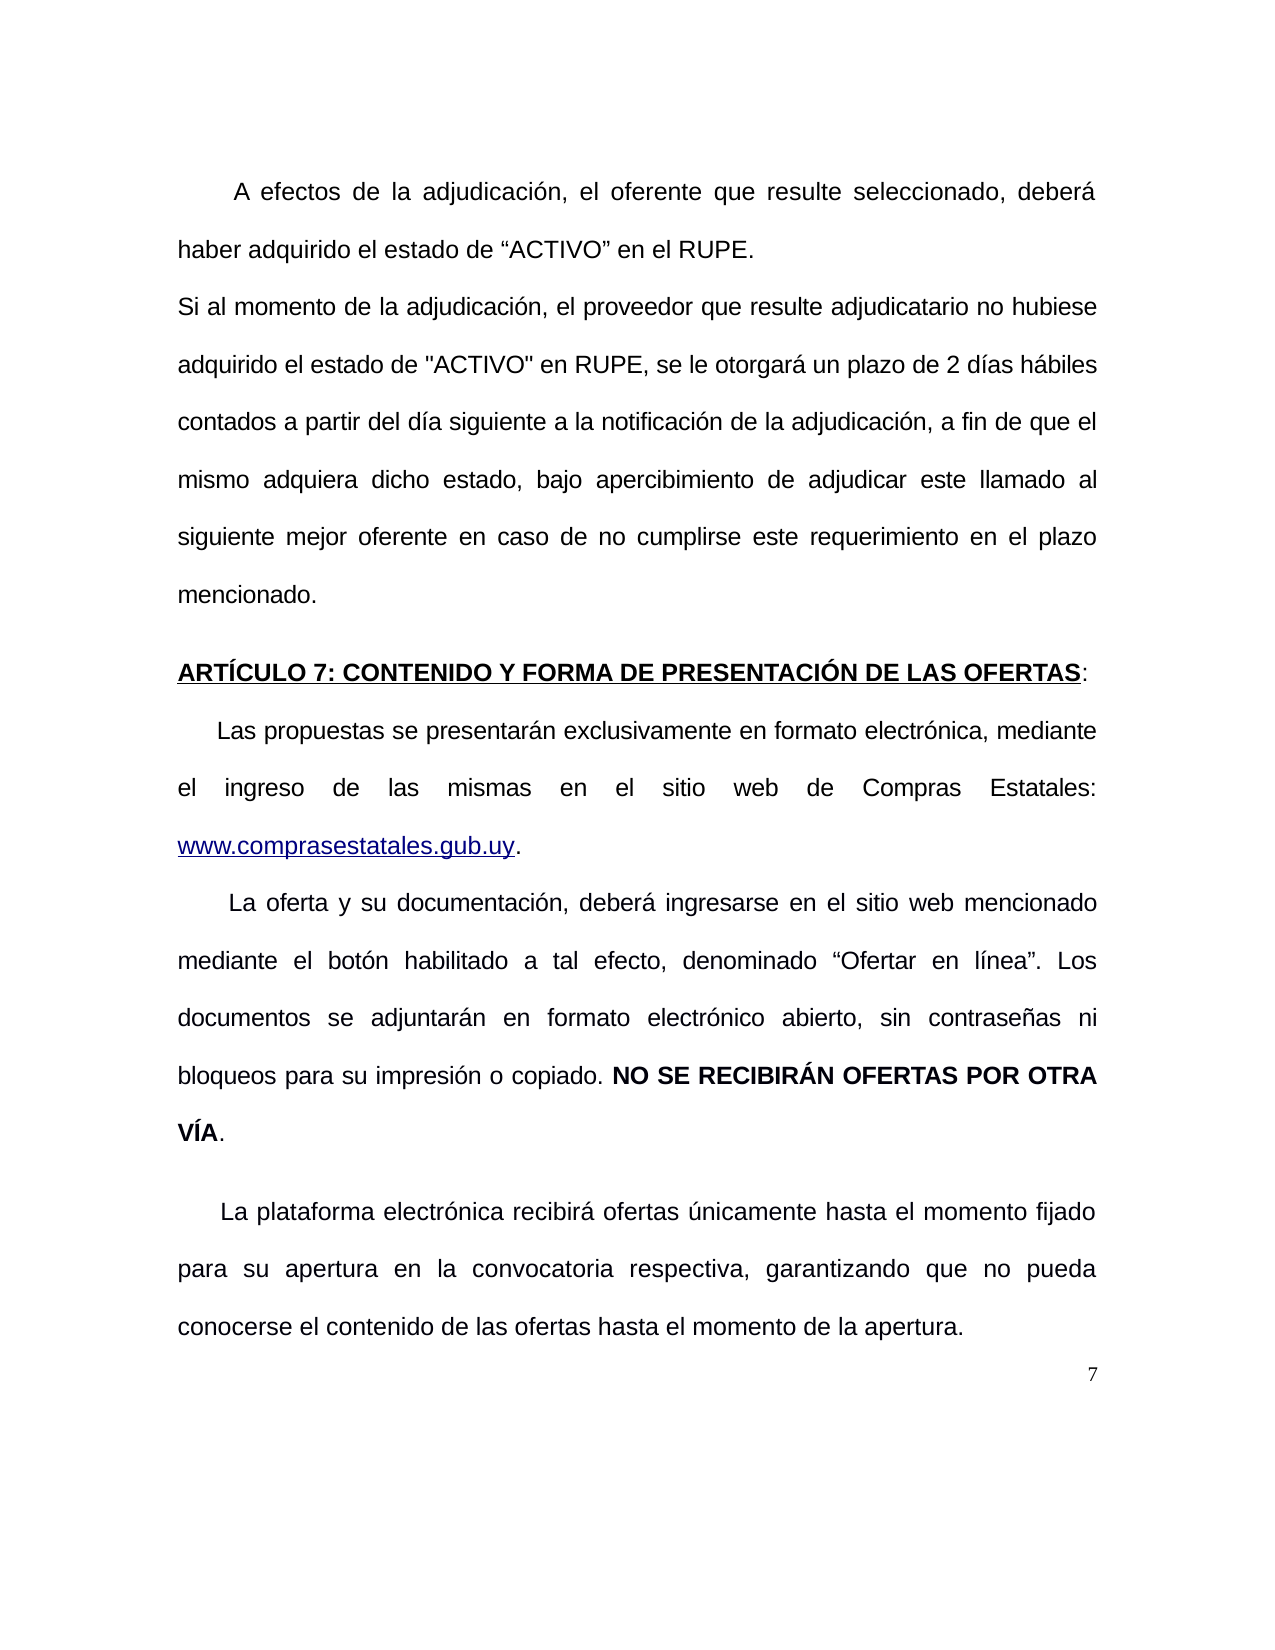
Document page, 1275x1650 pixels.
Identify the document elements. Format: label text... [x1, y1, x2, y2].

text La oferta y su documentación, deberá ingresarse en el sitio web mencionado mediante el botón habilitado a tal efecto, denominado “Ofertar en línea”. Los documentos se adjuntarán en formato electrónico abierto, sin contraseñas ni bloqueos para su impresión o copiado. No se recibirán ofertas por otra vía. [177, 888, 1098, 1147]
text A efectos de la adjudicación, el oferente que resulte seleccionado, deberá haber adquirido el estado de “ACTIVO” en el RUPE. [177, 177, 1098, 264]
text Las propuestas se presentarán exclusivamente en formato electrónica, mediante el ingreso de las mismas en el sitio web de Compras Estatales: www.comprasestatales.gub.uy. [177, 716, 1098, 859]
text Si al momento de la adjudicación, el proveedor que resulte adjudicatario no hubiese adquirido el estado de "ACTIVO" en RUPE, se le otorgará un plazo de 2 días hábiles contados a partir del día siguiente a la notificación de la adjudicación, a fin de que el mismo adquiera dicho estado, bajo apercibimiento de adjudicar este llamado al siguiente mejor oferente en caso de no cumplirse este requerimiento en el plazo mencionado. [177, 292, 1098, 609]
text La plataforma electrónica recibirá ofertas únicamente hasta el momento fijado para su apertura en la convocatoria respectiva, garantizando que no pueda conocerse el contenido de las ofertas hasta el momento de la apertura. [177, 1197, 1098, 1340]
text ARTÍCULO 7: CONTENIDO Y FORMA DE PRESENTACIÓN DE LAS OFERTAS: [177, 658, 1098, 687]
